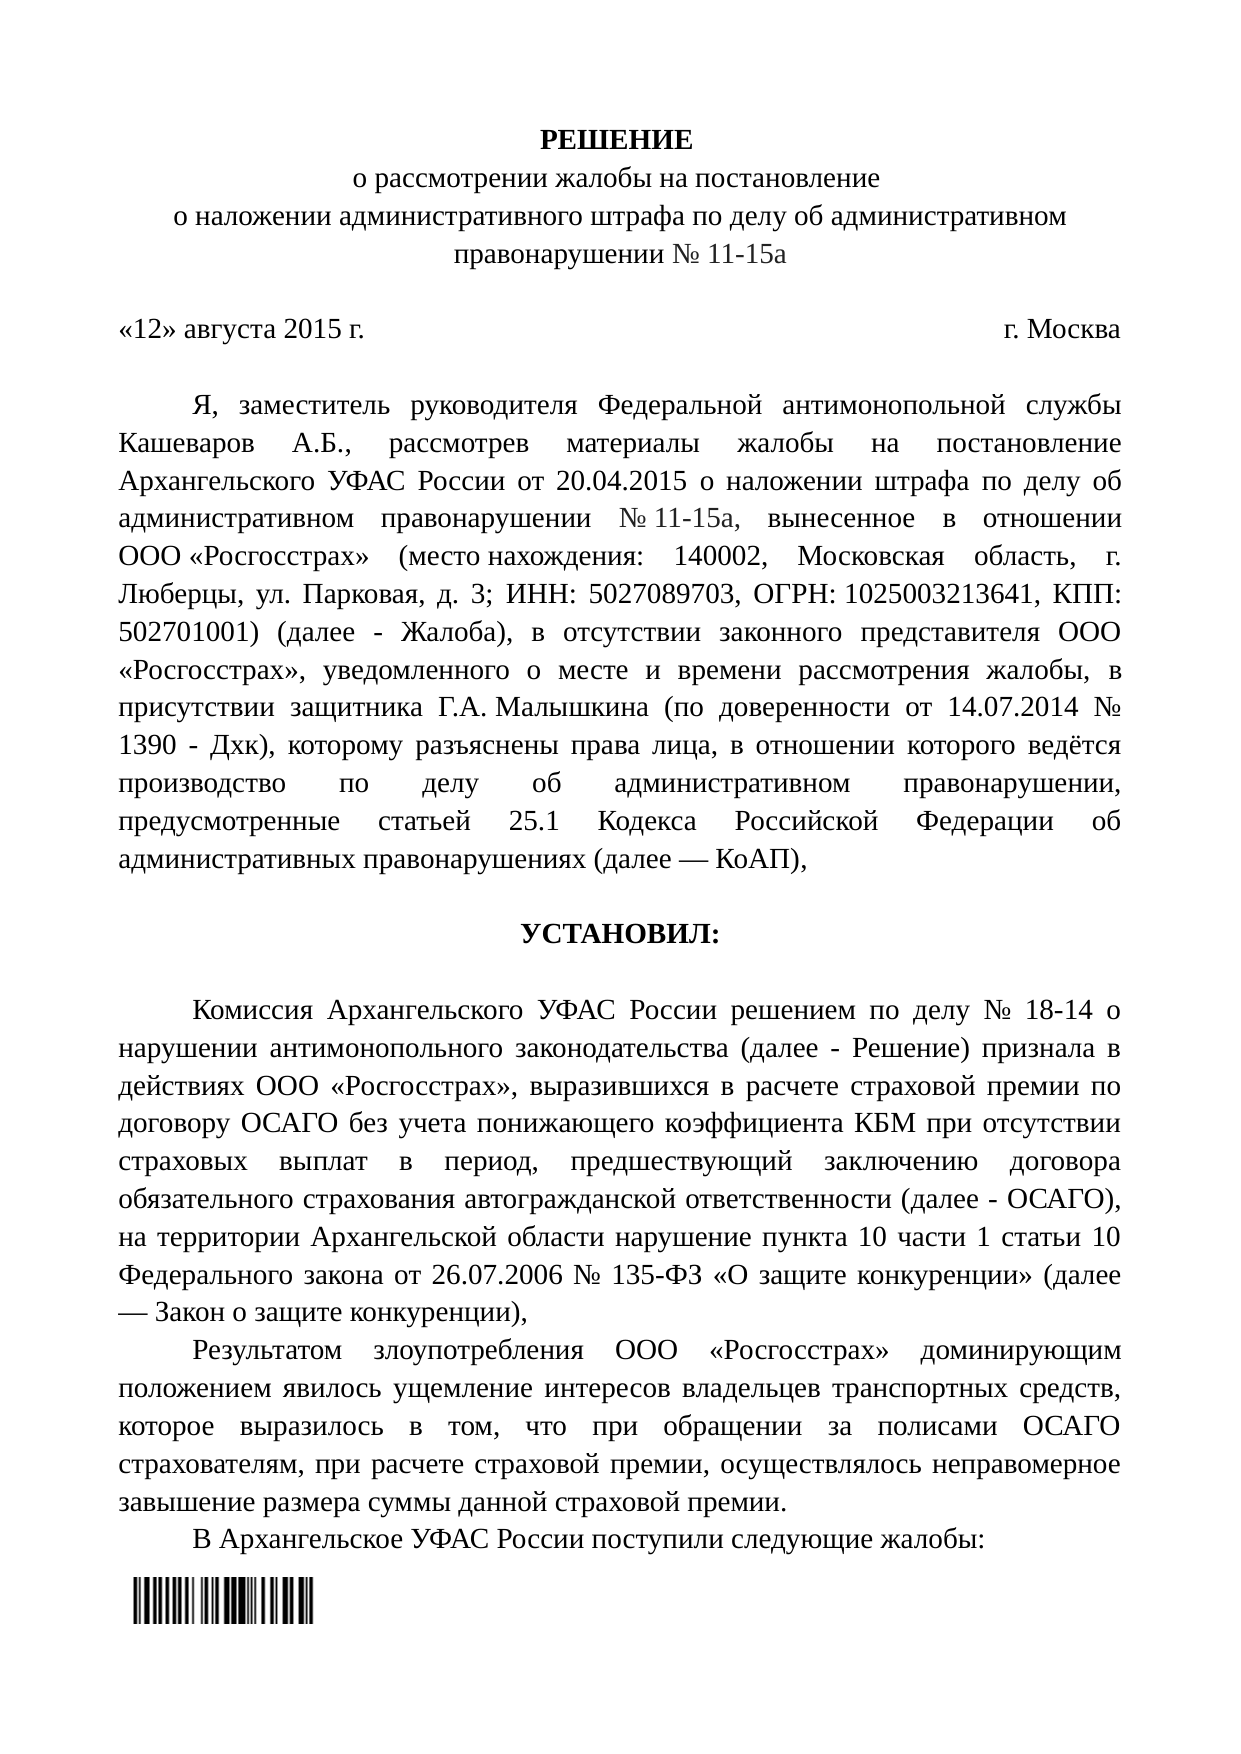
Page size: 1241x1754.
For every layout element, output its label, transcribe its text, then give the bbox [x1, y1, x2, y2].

text «12» августа 2015 г. г. Москва [118, 307, 1122, 345]
text Результатом злоупотребления ООО «Росгосстрах» доминирующим положением явилось ущемление интересов владельцев транспортных средств, которое выразилось в том, что при обращении за полисами ОСАГО страхователям, при расчете страховой премии, осуществлялось неправомерное завышение размера суммы данной страховой премии. [118, 1328, 1122, 1517]
picture [118, 1577, 331, 1624]
text о рассмотрении жалобы на постановление [118, 156, 1122, 194]
text УСТАНОВИЛ: [118, 912, 1122, 950]
text В Архангельское УФАС России поступили следующие жалобы: [118, 1517, 1122, 1555]
text Комиссия Архангельского УФАС России решением по делу № 18-14 о нарушении антимонопольного законодательства (далее - Решение) признала в действиях ООО «Росгосстрах», выразившихся в расчете страховой премии по договору ОСАГО без учета понижающего коэффициента КБМ при отсутствии страховых выплат в период, предшествующий заключению договора обязательного страхования автогражданской ответственности (далее - ОСАГО), на территории Архангельской области нарушение пункта 10 части 1 статьи 10 Федерального закона от 26.07.2006 № 135-ФЗ «О защите конкуренции» (далее — Закон о защите конкуренции), [118, 988, 1122, 1328]
text РЕШЕНИЕ [118, 118, 1122, 156]
text Я, заместитель руководителя Федеральной антимонопольной службы Кашеваров А.Б., рассмотрев материалы жалобы на постановление Архангельского УФАС России от 20.04.2015 о наложении штрафа по делу об административном правонарушении № 11-15а, вынесенное в отношении ООО «Росгосстрах» (место нахождения: 140002, Московская область, г. Люберцы, ул. Парковая, д. 3; ИНН: 5027089703, ОГРН: 1025003213641, КПП: 502701001) (далее - Жалоба), в отсутствии законного представителя ООО «Росгосстрах», уведомленного о месте и времени рассмотрения жалобы, в присутствии защитника Г.А. Малышкина (по доверенности от 14.07.2014 № 1390 - Дхк), которому разъяснены права лица, в отношении которого ведётся производство по делу об административном правонарушении, предусмотренные статьей 25.1 Кодекса Российской Федерации об административных правонарушениях (далее — КоАП), [118, 383, 1122, 874]
text о наложении административного штрафа по делу об административном правонарушении № 11-15а [118, 194, 1122, 269]
